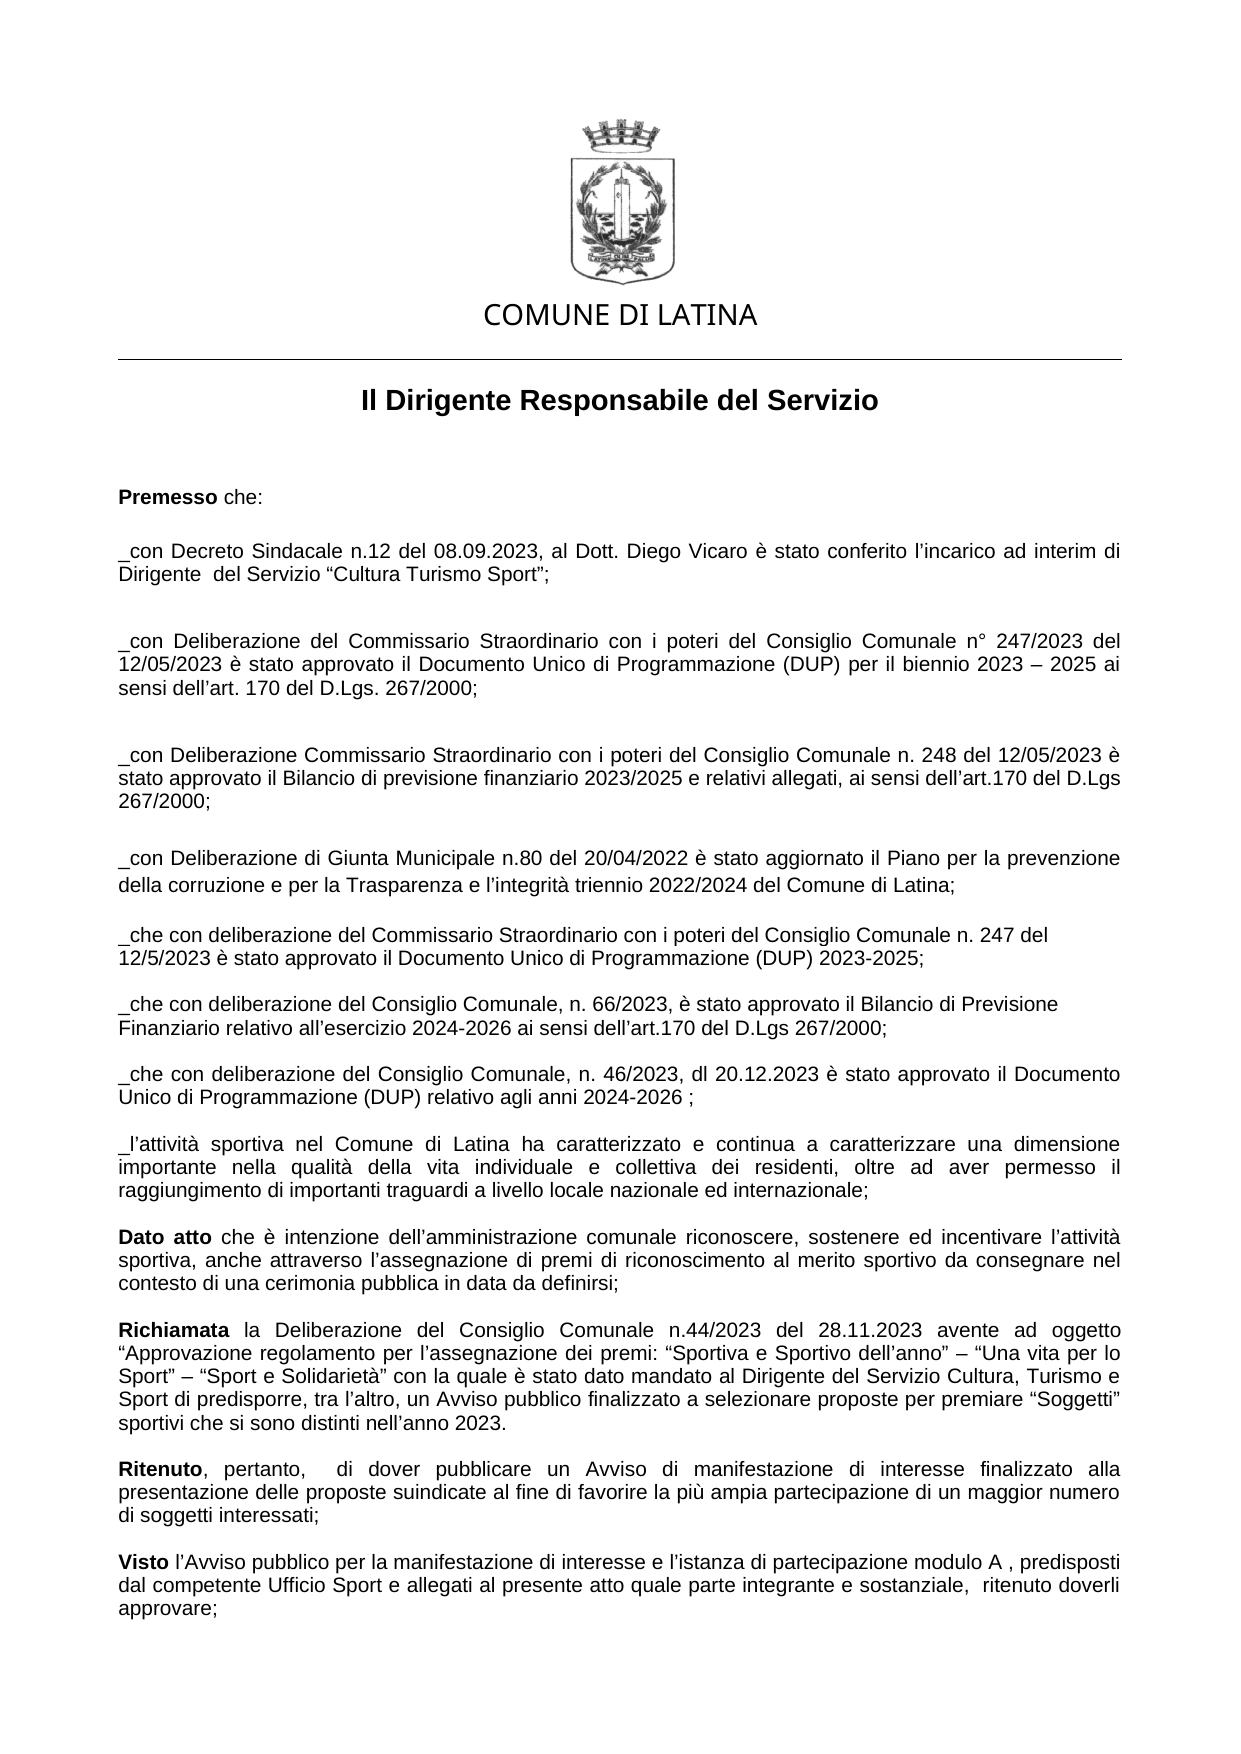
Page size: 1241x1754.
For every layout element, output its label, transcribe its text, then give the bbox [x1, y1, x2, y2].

text _che con deliberazione del Commissario Straordinario con i poteri del Consiglio Comunale n. 247 del 12/5/2023 è stato approvato il Documento Unico di Programmazione (DUP) 2023-2025; [118, 923, 1122, 970]
text _l’attività sportiva nel Comune di Latina ha caratterizzato e continua a caratterizzare una dimensione importante nella qualità della vita individuale e collettiva dei residenti, oltre ad aver permesso il raggiungimento di importanti traguardi a livello locale nazionale ed internazionale; [118, 1132, 1122, 1202]
text _che con deliberazione del Consiglio Comunale, n. 46/2023, dl 20.12.2023 è stato approvato il Documento Unico di Programmazione (DUP) relativo agli anni 2024-2026 ; [118, 1063, 1122, 1109]
text _con Deliberazione del Commissario Straordinario con i poteri del Consiglio Comunale n° 247/2023 del 12/05/2023 è stato approvato il Documento Unico di Programmazione (DUP) per il biennio 2023 – 2025 ai sensi dell’art. 170 del D.Lgs. 267/2000; [118, 630, 1122, 699]
text Richiamata la Deliberazione del Consiglio Comunale n.44/2023 del 28.11.2023 avente ad oggetto “Approvazione regolamento per l’assegnazione dei premi: “Sportiva e Sportivo dell’anno” – “Una vita per lo Sport” – “Sport e Solidarietà” con la quale è stato dato mandato al Dirigente del Servizio Cultura, Turismo e Sport di predisporre, tra l’altro, un Avviso pubblico finalizzato a selezionare proposte per premiare “Soggetti” sportivi che si sono distinti nell’anno 2023. [118, 1318, 1122, 1434]
text Visto l’Avviso pubblico per la manifestazione di interesse e l’istanza di partecipazione modulo A , predisposti dal competente Ufficio Sport e allegati al presente atto quale parte integrante e sostanziale, ritenuto doverli approvare; [118, 1550, 1122, 1620]
text _con Decreto Sindacale n.12 del 08.09.2023, al Dott. Diego Vicaro è stato conferito l’incarico ad interim di Dirigente del Servizio “Cultura Turismo Sport”; [118, 539, 1122, 586]
text Il Dirigente Responsabile del Servizio [118, 383, 1122, 416]
text _che con deliberazione del Consiglio Comunale, n. 66/2023, è stato approvato il Bilancio di Previsione Finanziario relativo all’esercizio 2024-2026 ai sensi dell’art.170 del D.Lgs 267/2000; [118, 993, 1122, 1039]
text Ritenuto, pertanto, di dover pubblicare un Avviso di manifestazione di interesse finalizzato alla presentazione delle proposte suindicate al fine di favorire la più ampia partecipazione di un maggior numero di soggetti interessati; [118, 1457, 1122, 1527]
picture [555, 118, 685, 295]
text Dato atto che è intenzione dell’amministrazione comunale riconoscere, sostenere ed incentivare l’attività sportiva, anche attraverso l’assegnazione di premi di riconoscimento al merito sportivo da consegnare nel contesto di una cerimonia pubblica in data da definirsi; [118, 1225, 1122, 1295]
text _con Deliberazione di Giunta Municipale n.80 del 20/04/2022 è stato aggiornato il Piano per la prevenzione della corruzione e per la Trasparenza e l’integrità triennio 2022/2024 del Comune di Latina; [118, 847, 1122, 897]
text Premesso che: [118, 486, 1122, 509]
text _con Deliberazione Commissario Straordinario con i poteri del Consiglio Comunale n. 248 del 12/05/2023 è stato approvato il Bilancio di previsione finanziario 2023/2025 e relativi allegati, ai sensi dell’art.170 del D.Lgs 267/2000; [118, 743, 1122, 813]
